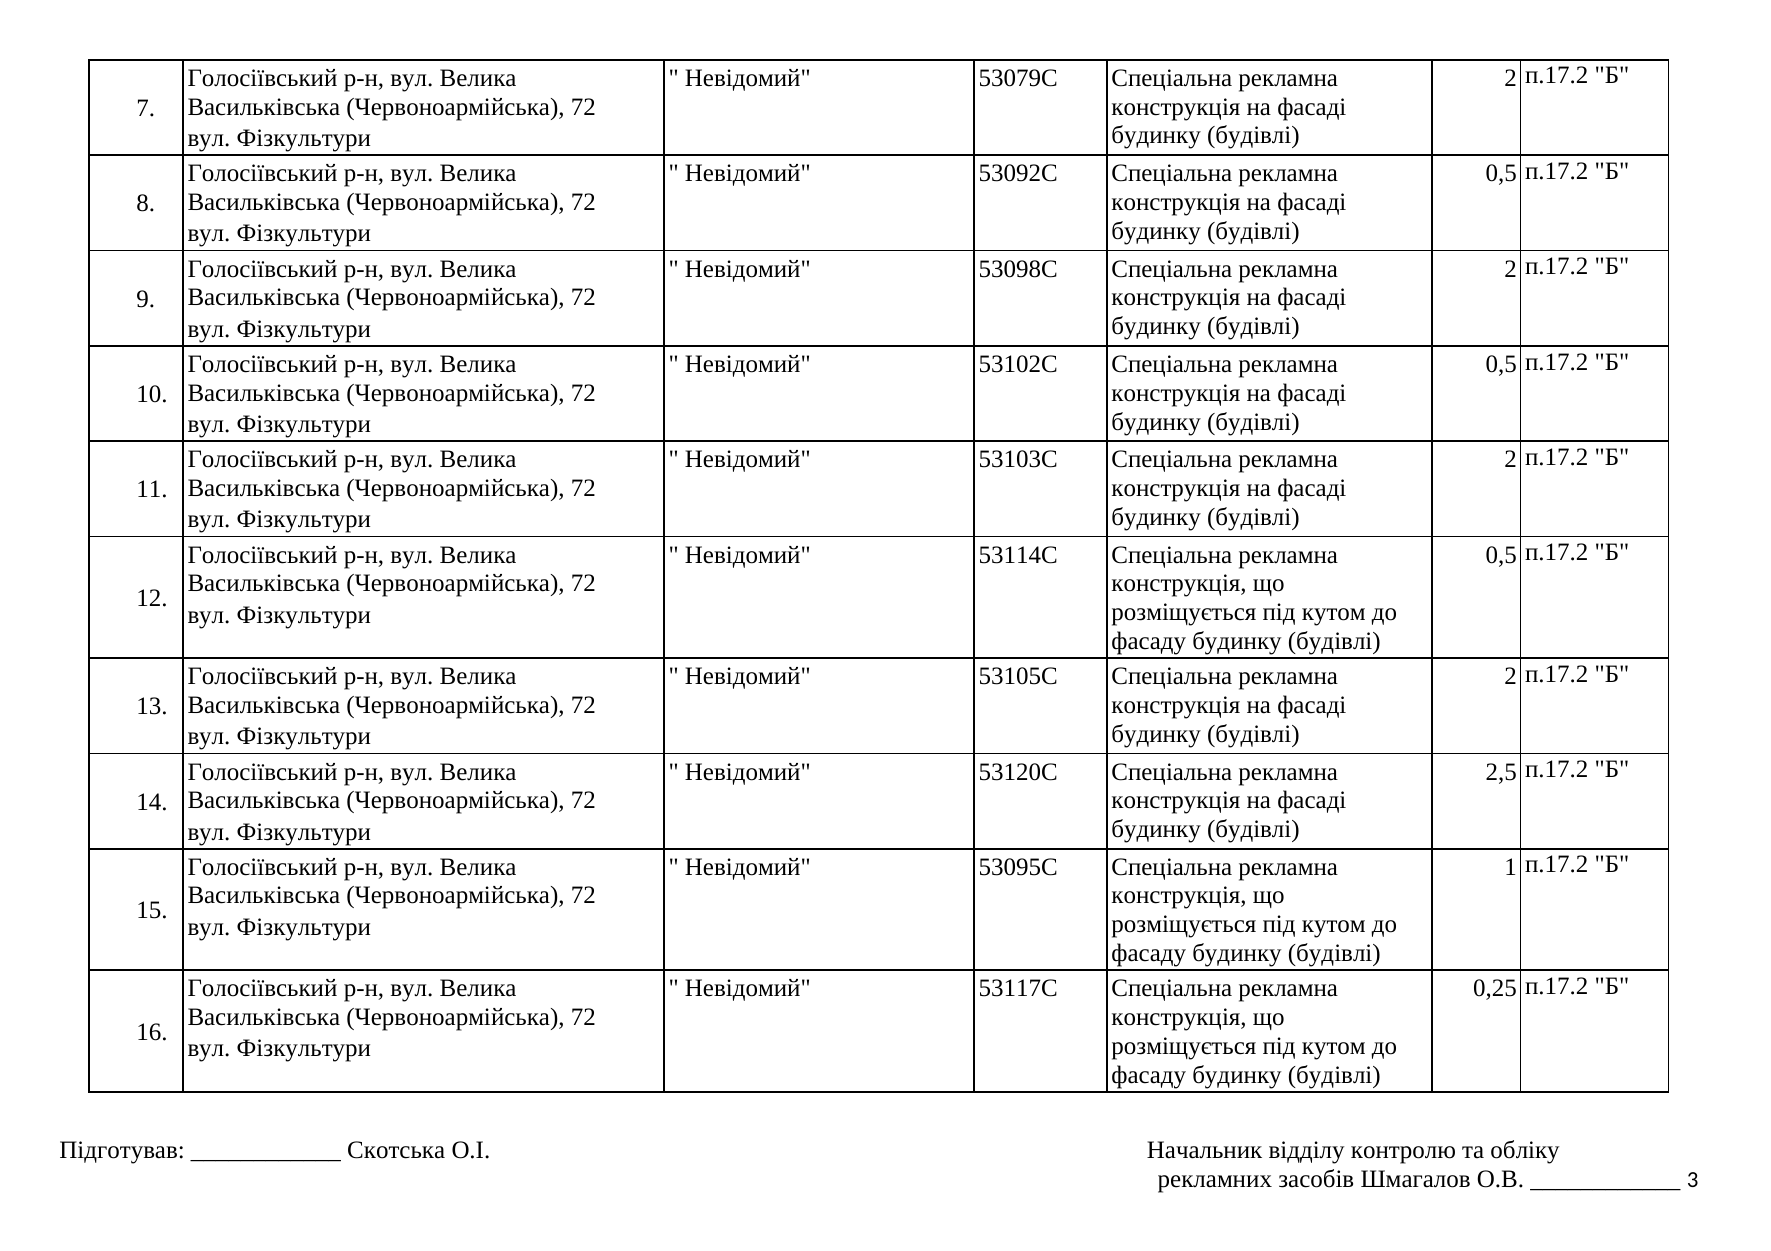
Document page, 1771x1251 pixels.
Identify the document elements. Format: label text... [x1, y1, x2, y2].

table_cell [90, 156, 182, 250]
table_cell 1 [1433, 850, 1520, 969]
table_cell Голосіївський р-н, вул. Велика Васильківська (Червоноармійська), 72 вул. Фізкультури [184, 754, 663, 848]
table_cell [90, 61, 182, 154]
table_cell 53098С [975, 251, 1106, 345]
table_cell Голосіївський р-н, вул. Велика Васильківська (Червоноармійська), 72 вул. Фізкультури [184, 61, 663, 154]
table_cell Спеціальна рекламна конструкція на фасаді будинку (будівлі) [1108, 347, 1431, 440]
table_cell 2,5 [1433, 754, 1520, 848]
table_cell 2 [1433, 442, 1520, 536]
table_cell 53103С [975, 442, 1106, 536]
table_cell [90, 850, 182, 969]
table_cell [90, 537, 182, 657]
table_cell [90, 971, 182, 1091]
table_cell 0,5 [1433, 537, 1520, 657]
table_cell Голосіївський р-н, вул. Велика Васильківська (Червоноармійська), 72 вул. Фізкультури [184, 156, 663, 250]
table_cell [90, 754, 182, 848]
table_cell 0,5 [1433, 347, 1520, 440]
table_cell [90, 659, 182, 752]
table_cell п.17.2 "Б" [1521, 537, 1668, 657]
table_cell Голосіївський р-н, вул. Велика Васильківська (Червоноармійська), 72 вул. Фізкультури [184, 971, 663, 1091]
table_cell Спеціальна рекламна конструкція на фасаді будинку (будівлі) [1108, 61, 1431, 154]
table_cell 53114С [975, 537, 1106, 657]
table_cell " Невідомий" [665, 754, 973, 848]
table_cell п.17.2 "Б" [1521, 971, 1668, 1091]
table_cell 53095С [975, 850, 1106, 969]
table_cell " Невідомий" [665, 659, 973, 752]
table_cell Спеціальна рекламна конструкція на фасаді будинку (будівлі) [1108, 659, 1431, 752]
table_cell Голосіївський р-н, вул. Велика Васильківська (Червоноармійська), 72 вул. Фізкультури [184, 659, 663, 752]
table_cell п.17.2 "Б" [1521, 850, 1668, 969]
table_cell Спеціальна рекламна конструкція, що розміщується під кутом до фасаду будинку (будівлі) [1108, 850, 1431, 969]
table_cell Голосіївський р-н, вул. Велика Васильківська (Червоноармійська), 72 вул. Фізкультури [184, 442, 663, 536]
table_cell " Невідомий" [665, 971, 973, 1091]
table_cell 53079С [975, 61, 1106, 154]
table_cell 0,5 [1433, 156, 1520, 250]
table_cell 53117С [975, 971, 1106, 1091]
table_cell Голосіївський р-н, вул. Велика Васильківська (Червоноармійська), 72 вул. Фізкультури [184, 251, 663, 345]
table_cell " Невідомий" [665, 537, 973, 657]
table_cell " Невідомий" [665, 442, 973, 536]
table_cell 53092С [975, 156, 1106, 250]
table_cell п.17.2 "Б" [1521, 754, 1668, 848]
table_cell Спеціальна рекламна конструкція на фасаді будинку (будівлі) [1108, 754, 1431, 848]
table_cell п.17.2 "Б" [1521, 156, 1668, 250]
table_cell п.17.2 "Б" [1521, 659, 1668, 752]
table_cell Спеціальна рекламна конструкція, що розміщується під кутом до фасаду будинку (будівлі) [1108, 537, 1431, 657]
table_cell 2 [1433, 61, 1520, 154]
table_cell 2 [1433, 659, 1520, 752]
table_cell п.17.2 "Б" [1521, 347, 1668, 440]
table_cell Спеціальна рекламна конструкція на фасаді будинку (будівлі) [1108, 251, 1431, 345]
table_cell " Невідомий" [665, 251, 973, 345]
table_cell Спеціальна рекламна конструкція на фасаді будинку (будівлі) [1108, 442, 1431, 536]
table_cell 53102С [975, 347, 1106, 440]
table_cell " Невідомий" [665, 850, 973, 969]
table_cell Спеціальна рекламна конструкція, що розміщується під кутом до фасаду будинку (будівлі) [1108, 971, 1431, 1091]
table_cell 2 [1433, 251, 1520, 345]
table_cell [90, 251, 182, 345]
table_cell Голосіївський р-н, вул. Велика Васильківська (Червоноармійська), 72 вул. Фізкультури [184, 850, 663, 969]
table_cell Голосіївський р-н, вул. Велика Васильківська (Червоноармійська), 72 вул. Фізкультури [184, 347, 663, 440]
table_cell Голосіївський р-н, вул. Велика Васильківська (Червоноармійська), 72 вул. Фізкультури [184, 537, 663, 657]
table_cell 53105С [975, 659, 1106, 752]
table_cell [90, 347, 182, 440]
table_cell 0,25 [1433, 971, 1520, 1091]
table_cell 53120С [975, 754, 1106, 848]
table_cell Спеціальна рекламна конструкція на фасаді будинку (будівлі) [1108, 156, 1431, 250]
table_cell п.17.2 "Б" [1521, 442, 1668, 536]
table_cell " Невідомий" [665, 61, 973, 154]
table_cell п.17.2 "Б" [1521, 61, 1668, 154]
table_cell " Невідомий" [665, 347, 973, 440]
table_cell п.17.2 "Б" [1521, 251, 1668, 345]
table_cell [90, 442, 182, 536]
table_cell " Невідомий" [665, 156, 973, 250]
